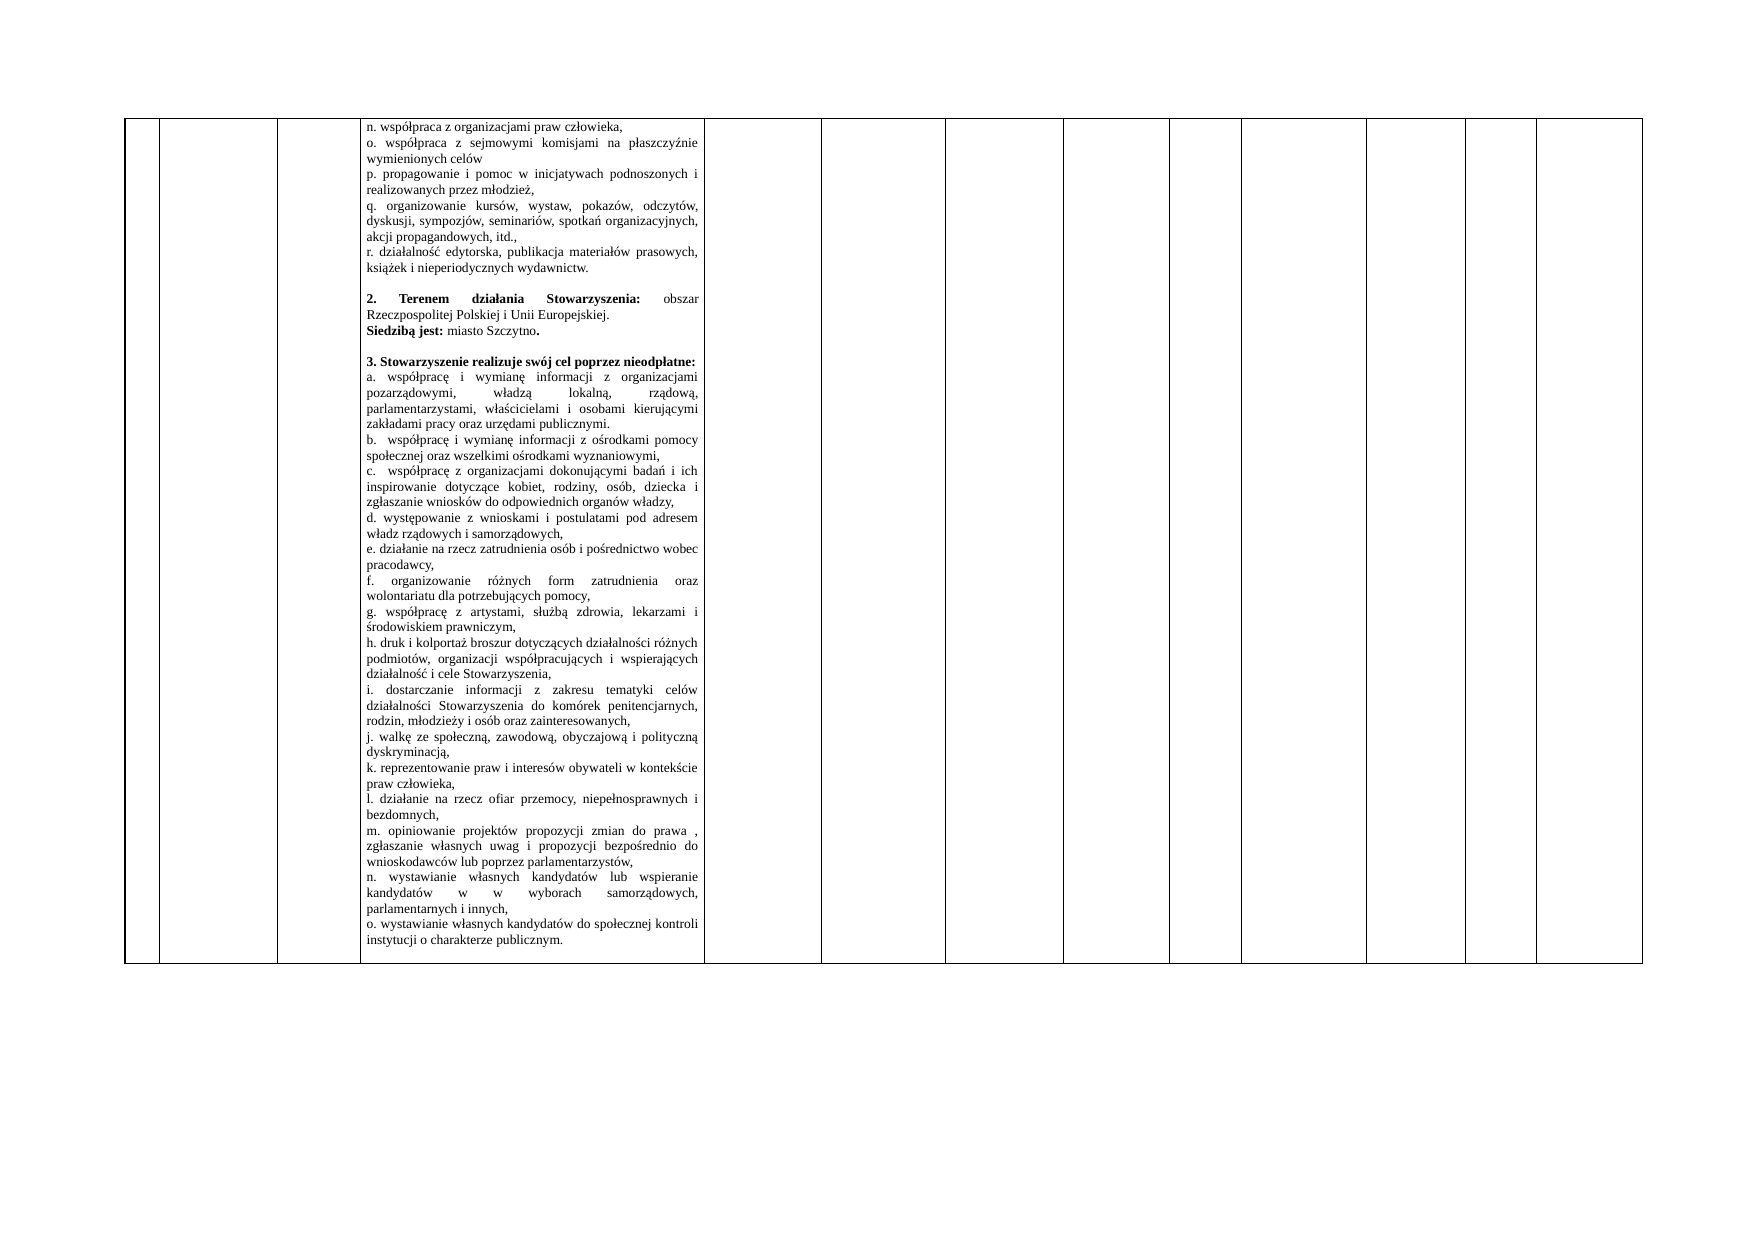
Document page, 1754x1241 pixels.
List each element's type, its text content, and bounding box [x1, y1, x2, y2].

table_cell [1466, 119, 1536, 963]
table_cell [1064, 119, 1169, 963]
table_cell [160, 119, 277, 963]
table_cell [822, 119, 945, 963]
table_cell n. współpraca z organizacjami praw człowieka, o. współpraca z sejmowymi komisjami na płaszczyźnie wymienionych celów p. propagowanie i pomoc w inicjatywach podnoszonych i realizowanych przez młodzież, q. organizowanie kursów, wystaw, pokazów, odczytów, dyskusji, sympozjów, seminariów, spotkań organizacyjnych, akcji propagandowych, itd., r. działalność edytorska, publikacja materiałów prasowych, książek i nieperiodycznych wydawnictw. 2. Terenem działania Stowarzyszenia: obszar Rzeczpospolitej Polskiej i Unii Europejskiej. Siedzibą jest: miasto Szczytno. 3. Stowarzyszenie realizuje swój cel poprzez nieodpłatne: a. współpracę i wymianę informacji z organizacjami pozarządowymi, władzą lokalną, rządową, parlamentarzystami, właścicielami i osobami kierującymi zakładami pracy oraz urzędami publicznymi. b. współpracę i wymianę informacji z ośrodkami pomocy społecznej oraz wszelkimi ośrodkami wyznaniowymi, c. współpracę z organizacjami dokonującymi badań i ich inspirowanie dotyczące kobiet, rodziny, osób, dziecka i zgłaszanie wniosków do odpowiednich organów władzy, d. występowanie z wnioskami i postulatami pod adresem władz rządowych i samorządowych, e. działanie na rzecz zatrudnienia osób i pośrednictwo wobec pracodawcy, f. organizowanie różnych form zatrudnienia oraz wolontariatu dla potrzebujących pomocy, g. współpracę z artystami, służbą zdrowia, lekarzami i środowiskiem prawniczym, h. druk i kolportaż broszur dotyczących działalności różnych podmiotów, organizacji współpracujących i wspierających działalność i cele Stowarzyszenia, i. dostarczanie informacji z zakresu tematyki celów działalności Stowarzyszenia do komórek penitencjarnych, rodzin, młodzieży i osób oraz zainteresowanych, j. walkę ze społeczną, zawodową, obyczajową i polityczną dyskryminacją, k. reprezentowanie praw i interesów obywateli w kontekście praw człowieka, l. działanie na rzecz ofiar przemocy, niepełnosprawnych i bezdomnych, m. opiniowanie projektów propozycji zmian do prawa , zgłaszanie własnych uwag i propozycji bezpośrednio do wnioskodawców lub poprzez parlamentarzystów, n. wystawianie własnych kandydatów lub wspieranie kandydatów w w wyborach samorządowych, parlamentarnych i innych, o. wystawianie własnych kandydatów do społecznej kontroli instytucji o charakterze publicznym. [361, 119, 704, 963]
table_cell [278, 119, 360, 963]
table_cell [705, 119, 821, 963]
table_cell [1537, 119, 1642, 963]
table_cell [1242, 119, 1366, 963]
table_cell [1367, 119, 1465, 963]
table_cell [126, 119, 159, 963]
table_cell [1170, 119, 1241, 963]
table_cell [946, 119, 1063, 963]
